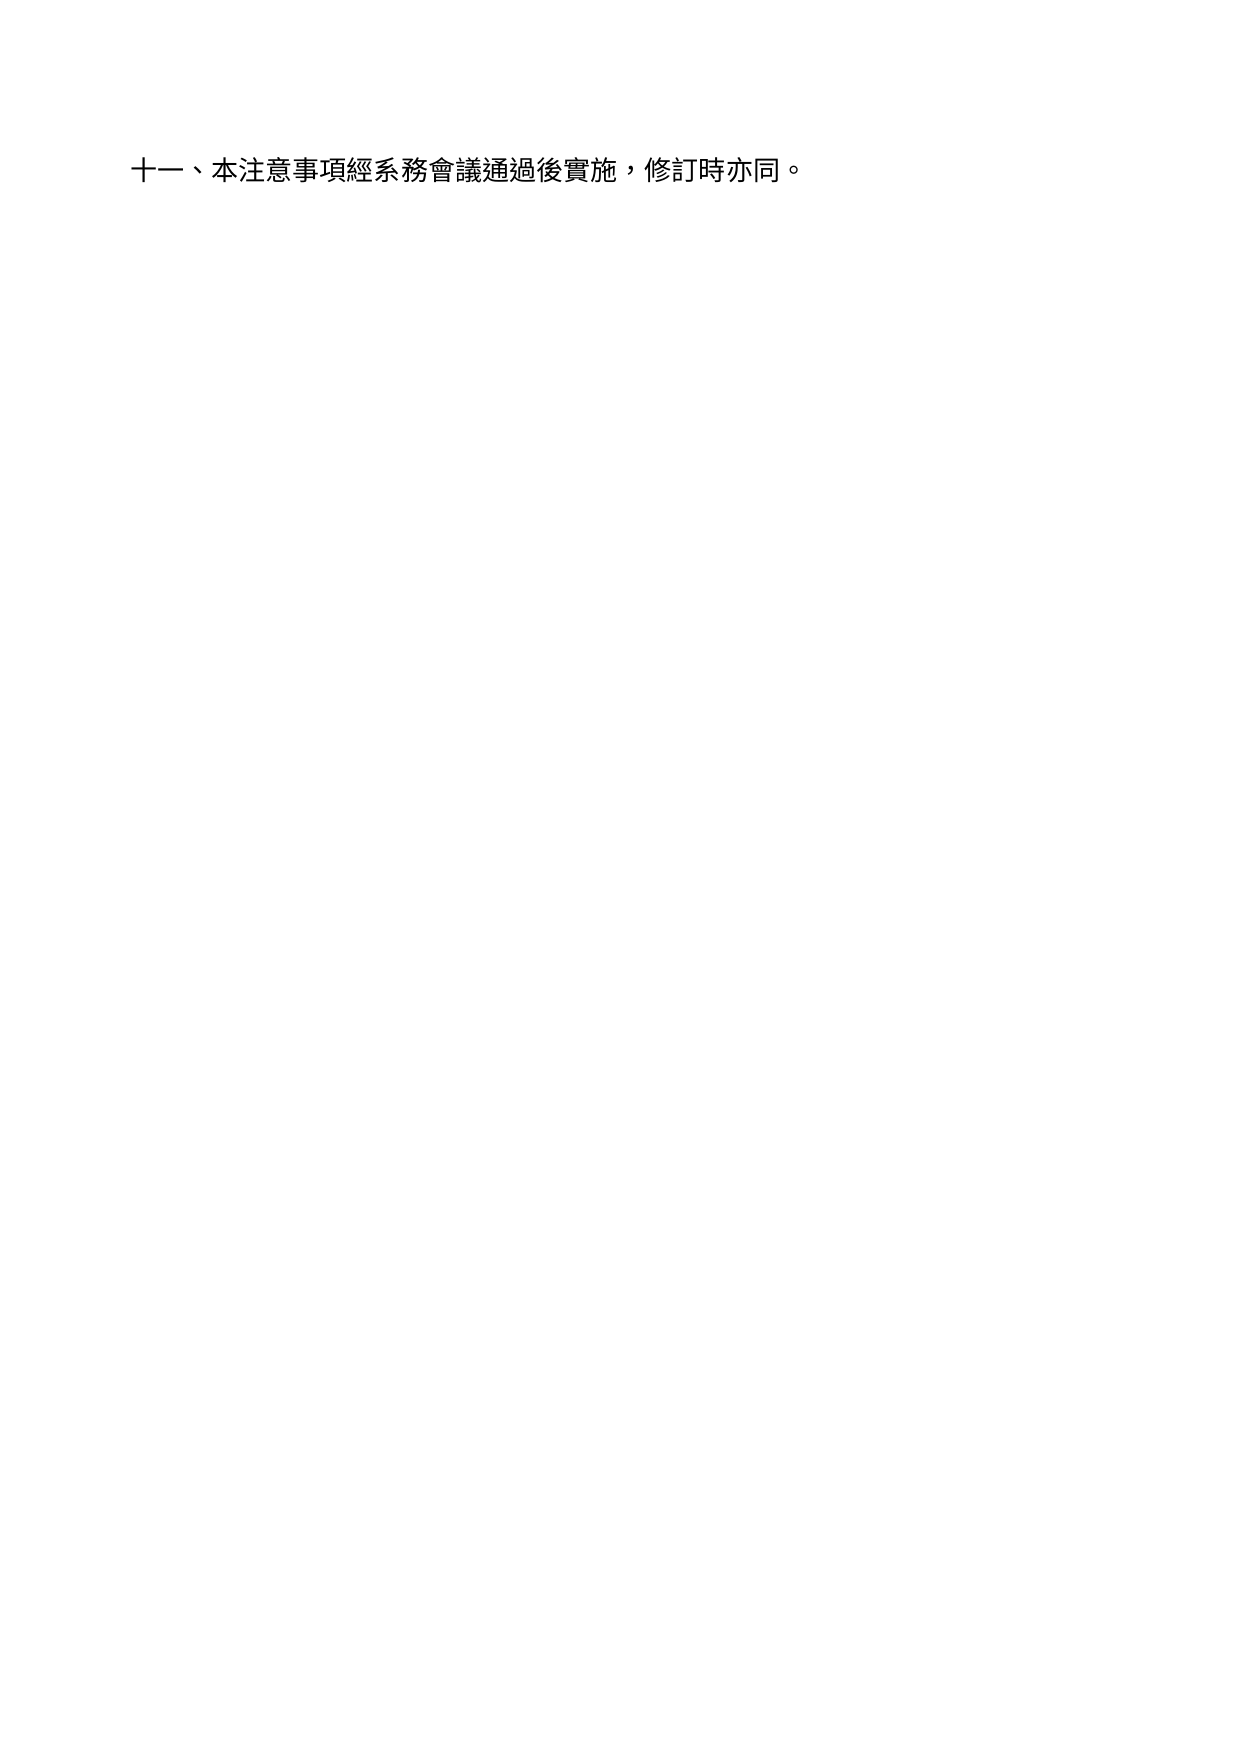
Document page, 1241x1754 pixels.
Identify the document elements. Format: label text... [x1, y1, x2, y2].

text 十一、本注意事項經系務會議通過後實施，修訂時亦同。 [130, 127, 1110, 189]
